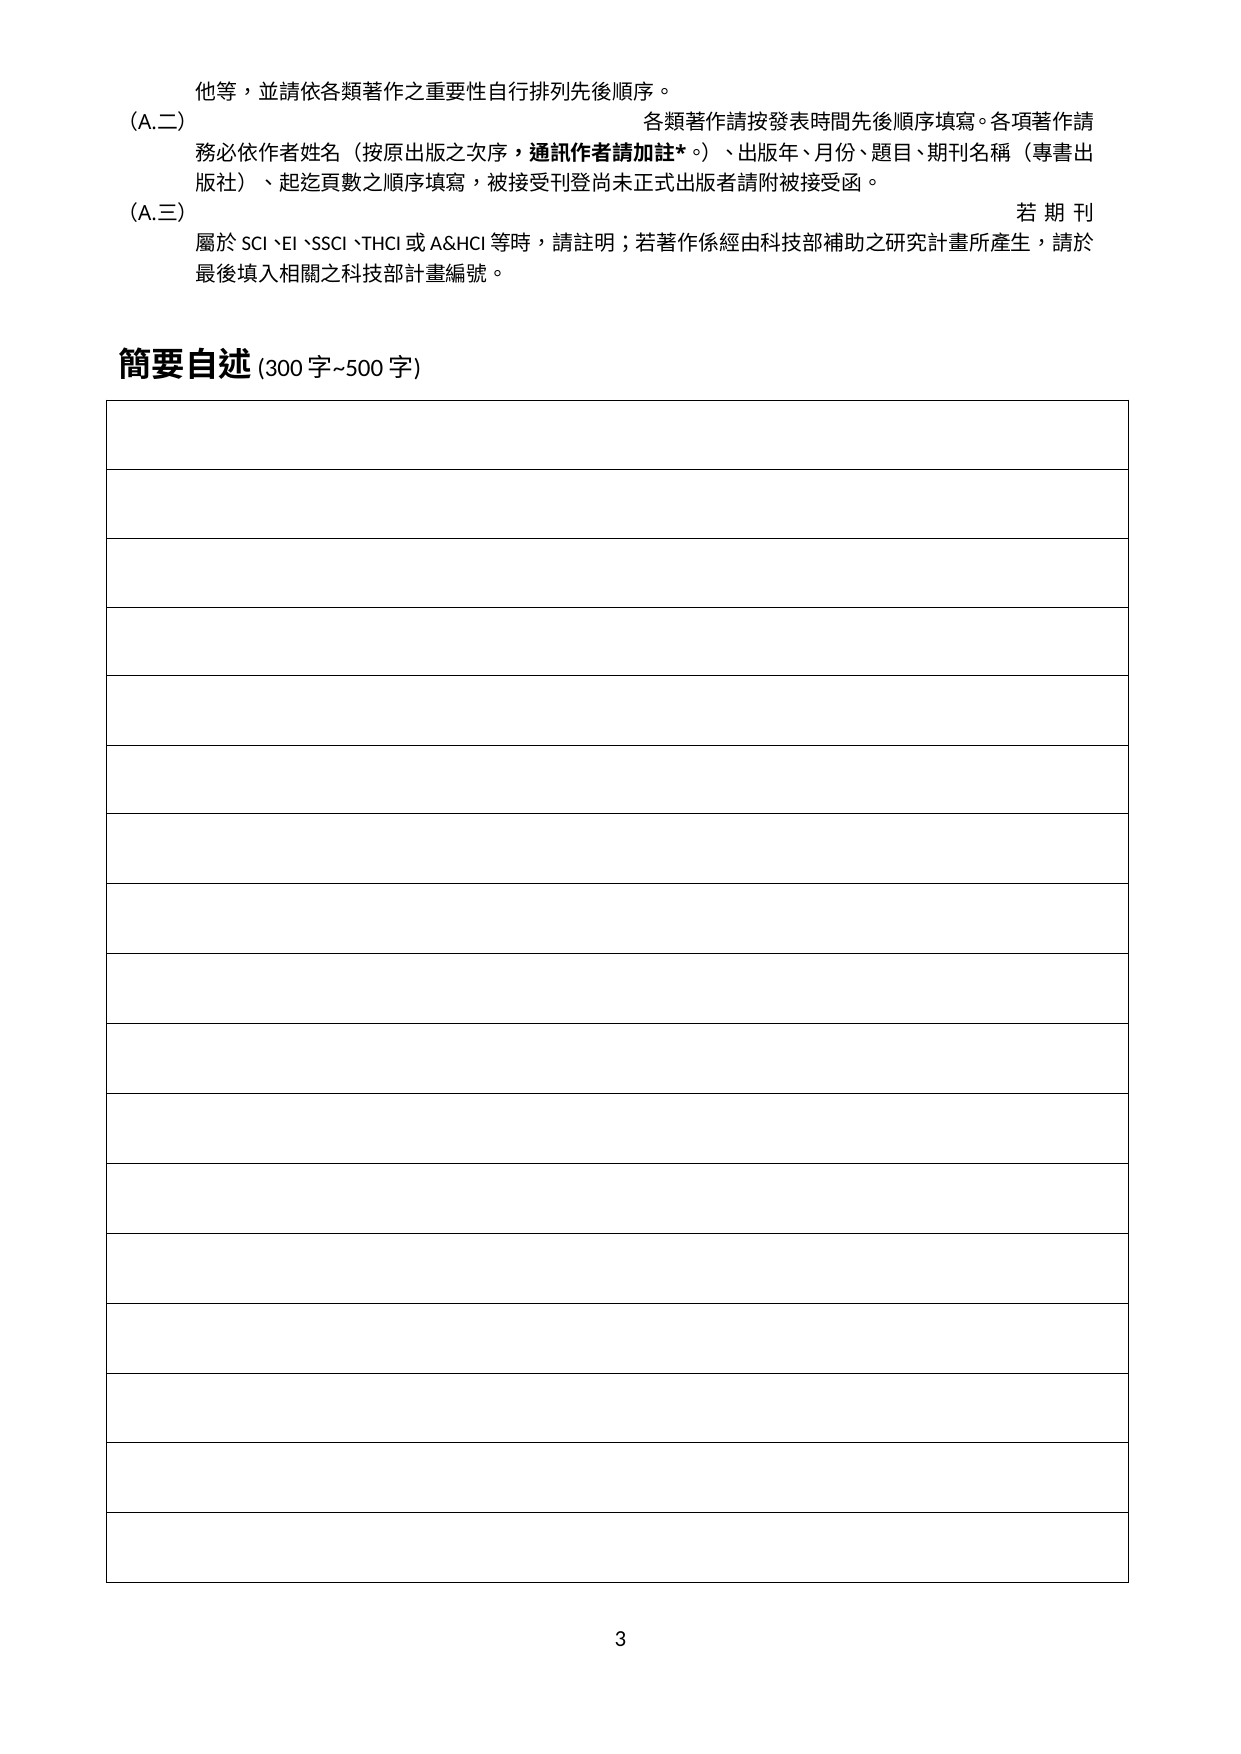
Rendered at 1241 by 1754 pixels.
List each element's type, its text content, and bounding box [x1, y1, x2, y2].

table_cell [107, 1374, 1128, 1442]
table_cell [107, 884, 1128, 953]
table_cell [107, 1443, 1128, 1512]
table_cell [107, 814, 1128, 883]
table_cell [107, 470, 1128, 537]
list 各類著作請按發表時間先後順序填寫。各項著作請務必依作者姓名（按原出版之次序，通訊作者請加註*。）、出版年、月份、題目、期刊名稱（專書出版社）、起迄頁數之順序填寫，被接受刊登尚未正式出版者請附被接受函。 [117, 105, 1094, 196]
table_cell [107, 1234, 1128, 1302]
table_cell [107, 539, 1128, 607]
table_cell [107, 954, 1128, 1023]
table_cell [107, 1513, 1128, 1582]
table_cell [107, 1164, 1128, 1233]
table_cell [107, 608, 1128, 675]
text 簡要自述 (300字~500字) [118, 324, 1094, 399]
table_cell [107, 1024, 1128, 1093]
table_cell [107, 1304, 1128, 1372]
table_cell [107, 1094, 1128, 1163]
table_cell [107, 746, 1128, 813]
list 他等，並請依各類著作之重要性自行排列先後順序。 [117, 75, 1094, 105]
table_header [107, 401, 1128, 469]
table_cell [107, 676, 1128, 745]
list 若期刊屬於SCI、EI、SSCI、THCI或A&HCI等時，請註明；若著作係經由科技部補助之研究計畫所產生，請於最後填入相關之科技部計畫編號。 [117, 196, 1094, 287]
